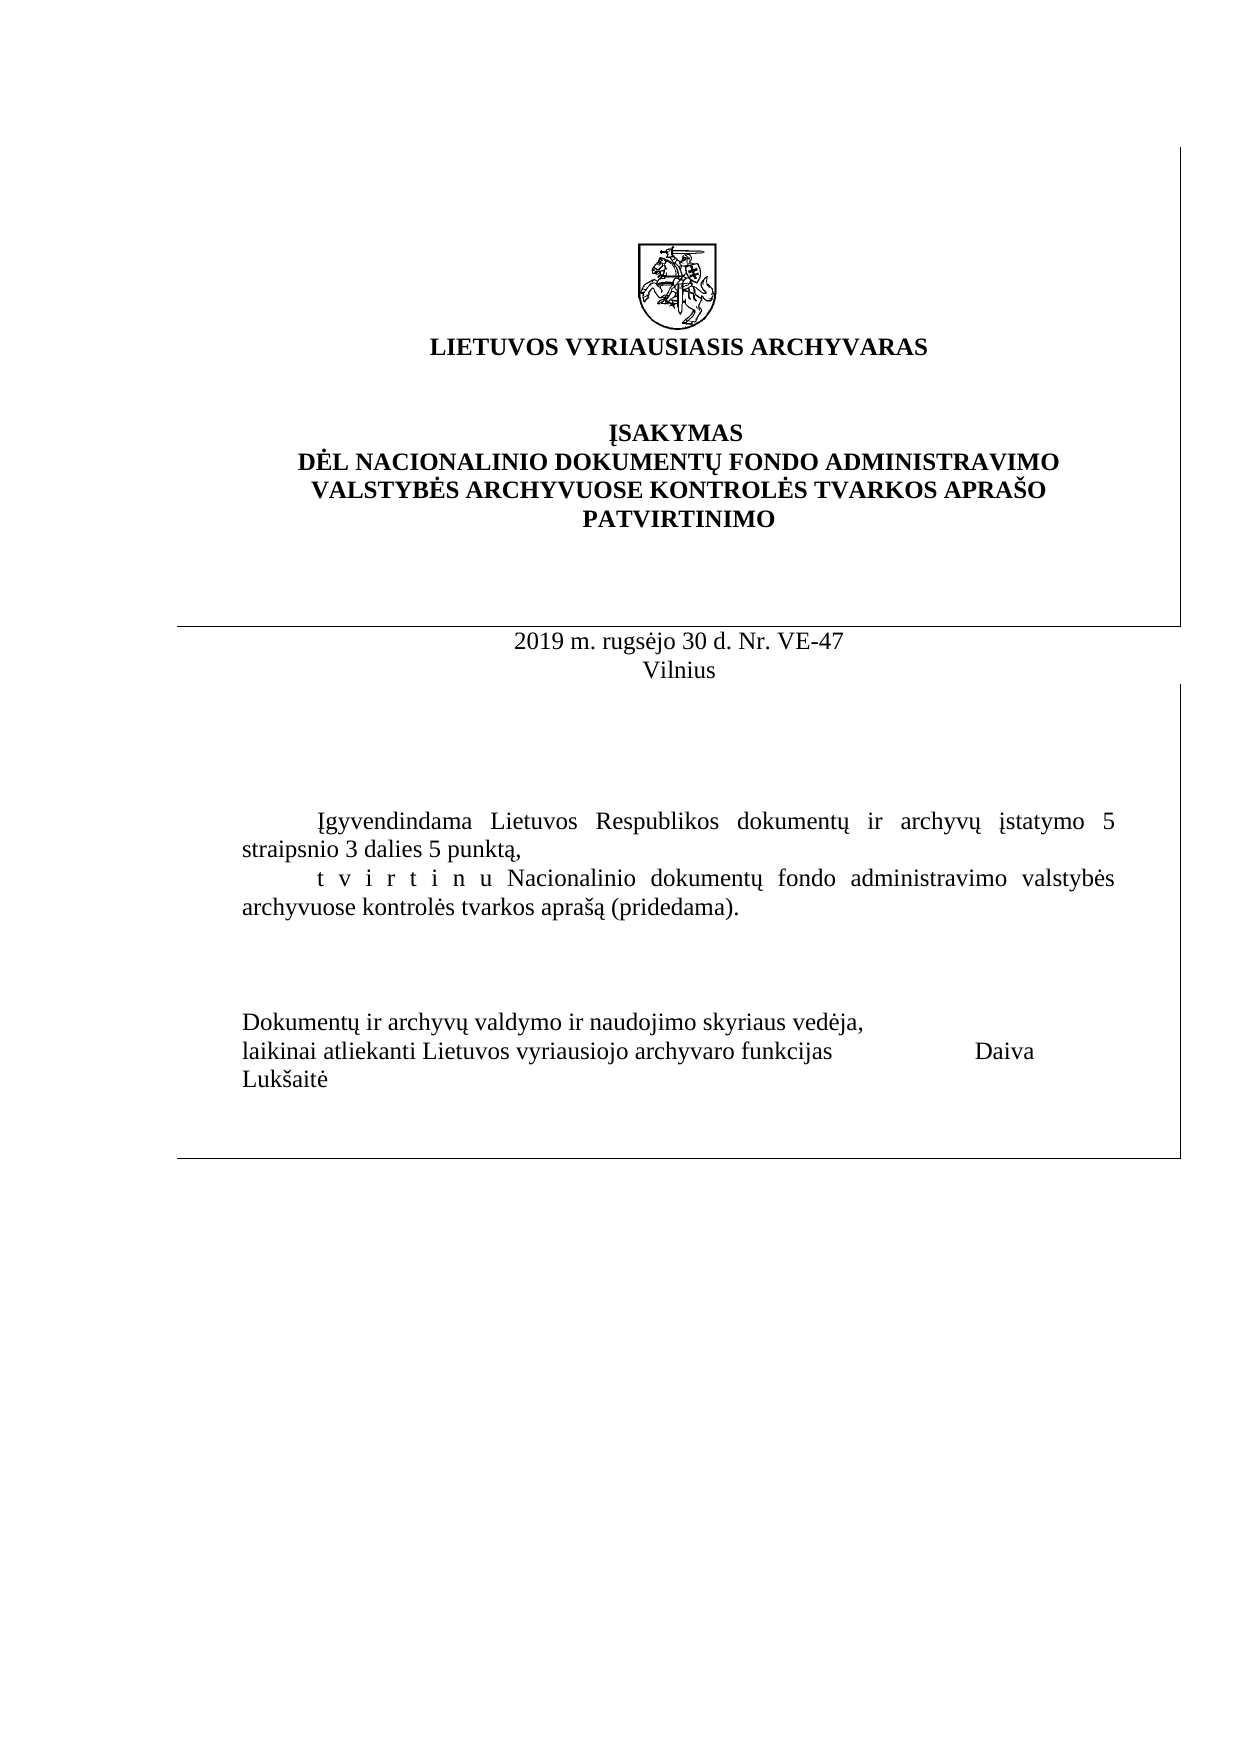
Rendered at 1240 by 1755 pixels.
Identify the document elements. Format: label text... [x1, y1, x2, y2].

text LIETUVOS VYRIAUSIASIS ARCHYVARAS [177, 332, 1180, 361]
text ĮSAKYMAS [177, 418, 1180, 447]
text DĖL NACIONALINIO DOKUMENTŲ FONDO ADMINISTRAVIMO VALSTYBĖS ARCHYVUOSE KONTROLĖS TVARKOS APRAŠO PATVIRTINIMO [177, 447, 1180, 533]
text 2019 m. rugsėjo 30 d. Nr. VE-47 [177, 626, 1181, 655]
text Įgyvendindama Lietuvos Respublikos dokumentų ir archyvų įstatymo 5 straipsnio 3 dalies 5 punktą, [177, 806, 1180, 863]
text Dokumentų ir archyvų valdymo ir naudojimo skyriaus vedėja, [177, 942, 1181, 1036]
text laikinai atliekanti Lietuvos vyriausiojo archyvaro funkcijas Daiva Lukšaitė [177, 1036, 1180, 1158]
text t v i r t i n u Nacionalinio dokumentų fondo administravimo valstybės archyvuose kontrolės tvarkos aprašą (pridedama). [177, 863, 1180, 921]
text Vilnius [177, 655, 1181, 684]
